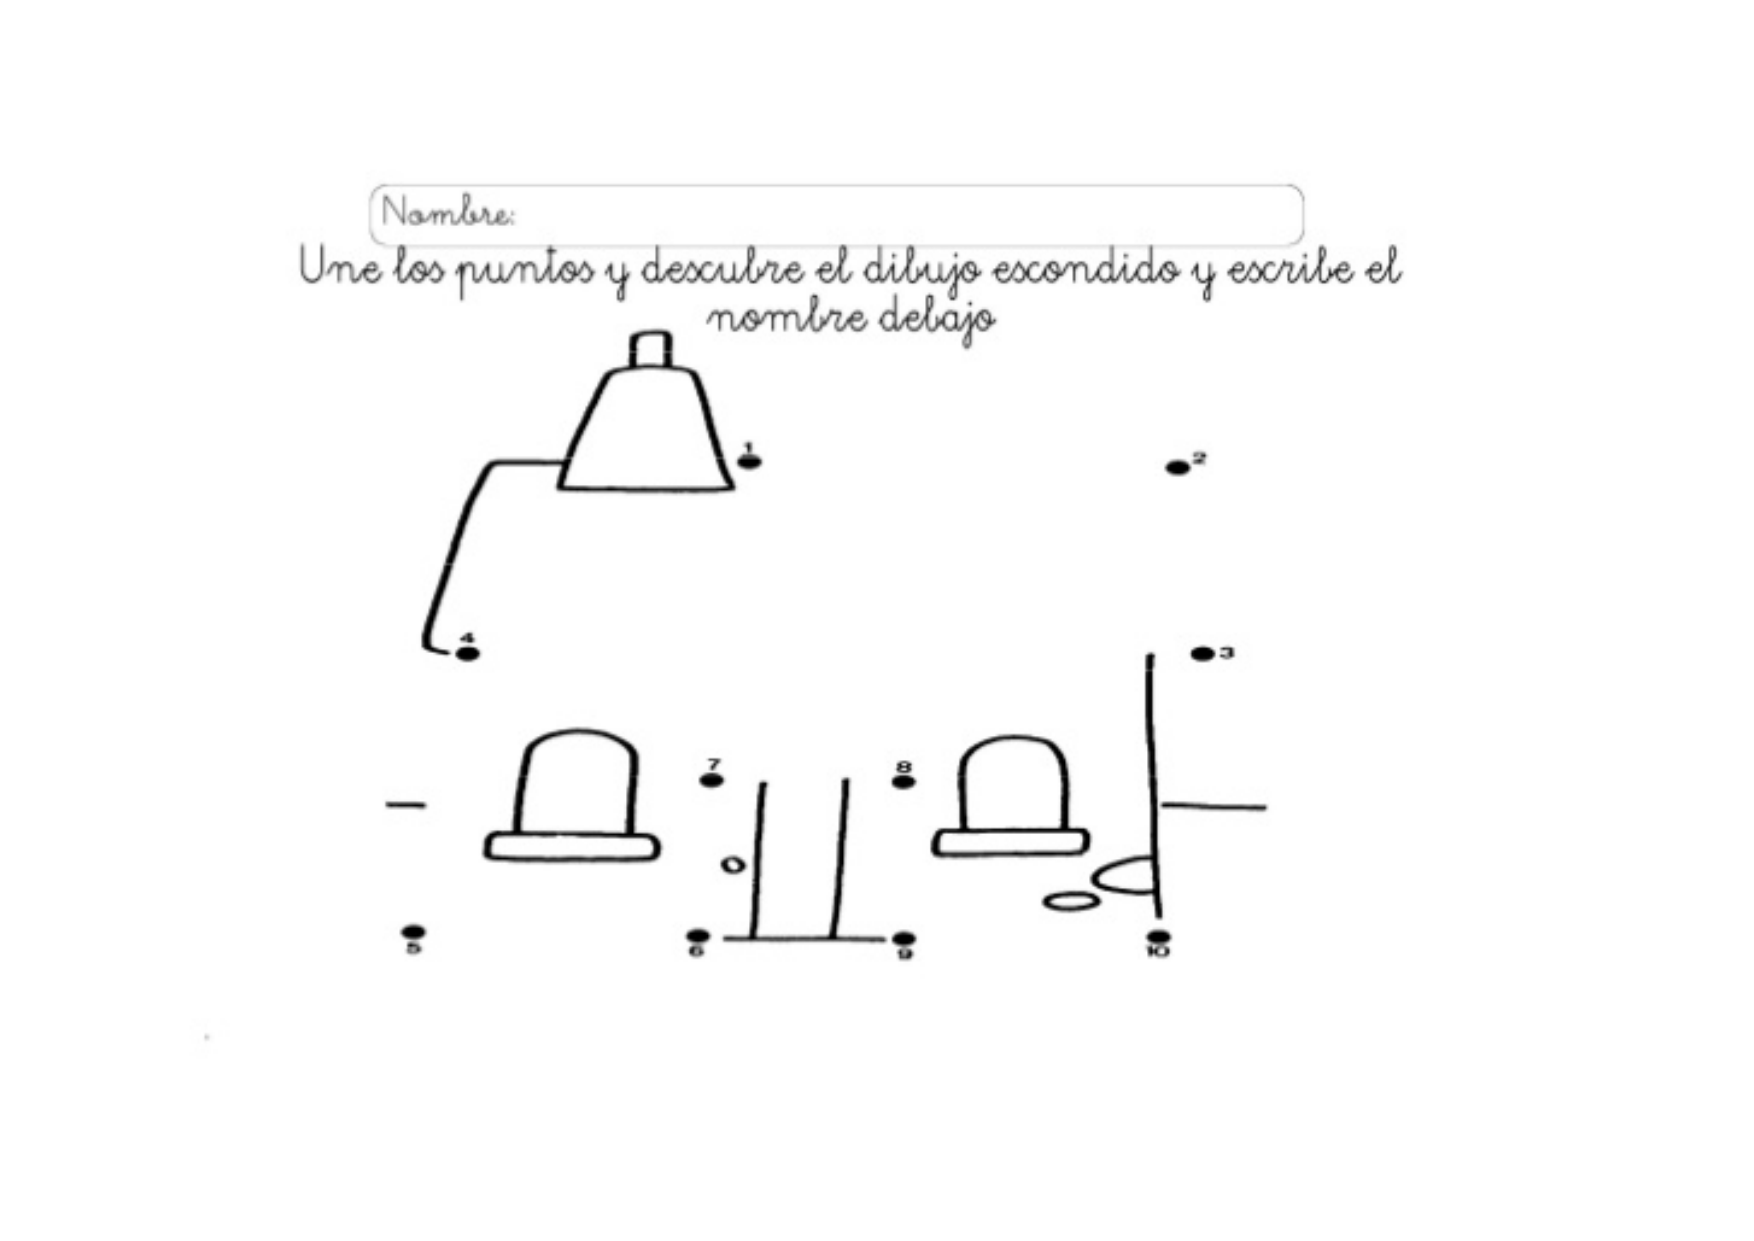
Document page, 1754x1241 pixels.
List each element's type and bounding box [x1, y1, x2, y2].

picture [75, 75, 1614, 1162]
